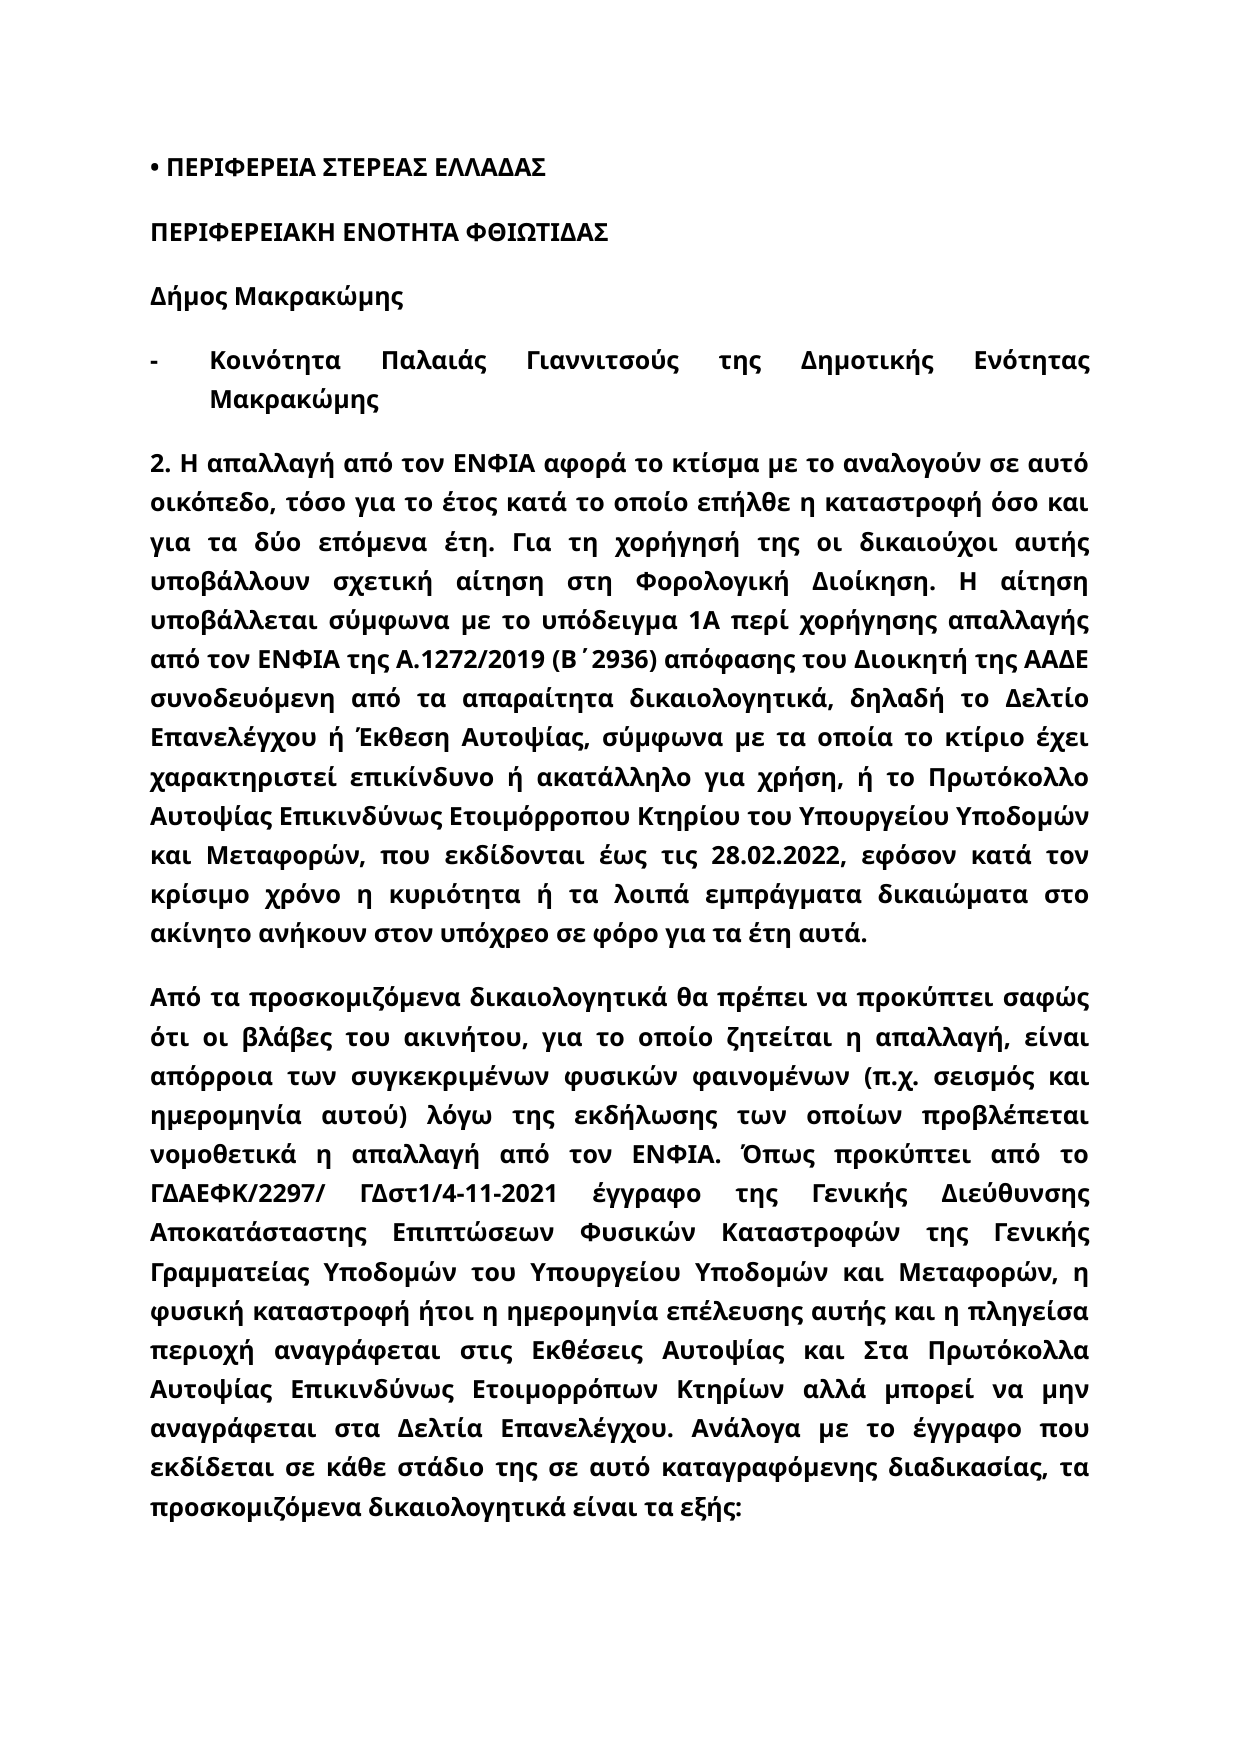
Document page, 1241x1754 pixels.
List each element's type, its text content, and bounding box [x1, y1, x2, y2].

text ΠΕΡΙΦΕΡΕΙΑΚΗ ΕΝΟΤΗΤΑ ΦΘΙΩΤΙΔΑΣ [150, 214, 1090, 248]
text Δήμος Μακρακώμης [150, 278, 1090, 312]
text Από τα προσκομιζόμενα δικαιολογητικά θα πρέπει να προκύπτει σαφώς ότι οι βλάβες του ακινήτου, για το οποίο ζητείται η απαλλαγή, είναι απόρροια των συγκεκριμένων φυσικών φαινομένων (π.χ. σεισμός και ημερομηνία αυτού) λόγω της εκδήλωσης των οποίων προβλέπεται νομοθετικά η απαλλαγή από τον ΕΝΦΙΑ. Όπως προκύπτει από το ΓΔΑΕΦΚ/2297/ ΓΔστ1/4-11-2021 έγγραφο της Γενικής Διεύθυνσης Αποκατάσταστης Επιπτώσεων Φυσικών Καταστροφών της Γενικής Γραμματείας Υποδομών του Υπουργείου Υποδομών και Μεταφορών, η φυσική καταστροφή ήτοι η ημερομηνία επέλευσης αυτής και η πληγείσα περιοχή αναγράφεται στις Εκθέσεις Αυτοψίας και Στα Πρωτόκολλα Αυτοψίας Επικινδύνως Ετοιμορρόπων Κτηρίων αλλά μπορεί να μην αναγράφεται στα Δελτία Επανελέγχου. Ανάλογα με το έγγραφο που εκδίδεται σε κάθε στάδιο της σε αυτό καταγραφόμενης διαδικασίας, τα προσκομιζόμενα δικαιολογητικά είναι τα εξής: [150, 980, 1090, 1523]
list - Κοινότητα Παλαιάς Γιαννιτσούς της Δημοτικής Ενότητας Μακρακώμης [150, 342, 1090, 416]
text • ΠΕΡΙΦΕΡΕΙΑ ΣΤΕΡΕΑΣ ΕΛΛΑΔΑΣ [150, 150, 1090, 184]
text 2. Η απαλλαγή από τον ΕΝΦΙΑ αφορά το κτίσμα με το αναλογούν σε αυτό οικόπεδο, τόσο για το έτος κατά το οποίο επήλθε η καταστροφή όσο και για τα δύο επόμενα έτη. Για τη χορήγησή της οι δικαιούχοι αυτής υποβάλλουν σχετική αίτηση στη Φορολογική Διοίκηση. Η αίτηση υποβάλλεται σύμφωνα με το υπόδειγμα 1Α περί χορήγησης απαλλαγής από τον ΕΝΦΙΑ της Α.1272/2019 (Β΄2936) απόφασης του Διοικητή της ΑΑΔΕ συνοδευόμενη από τα απαραίτητα δικαιολογητικά, δηλαδή το Δελτίο Επανελέγχου ή Έκθεση Αυτοψίας, σύμφωνα με τα οποία το κτίριο έχει χαρακτηριστεί επικίνδυνο ή ακατάλληλο για χρήση, ή το Πρωτόκολλο Αυτοψίας Επικινδύνως Ετοιμόρροπου Κτηρίου του Υπουργείου Υποδομών και Μεταφορών, που εκδίδονται έως τις 28.02.2022, εφόσον κατά τον κρίσιμο χρόνο η κυριότητα ή τα λοιπά εμπράγματα δικαιώματα στο ακίνητο ανήκουν στον υπόχρεο σε φόρο για τα έτη αυτά. [150, 446, 1090, 950]
